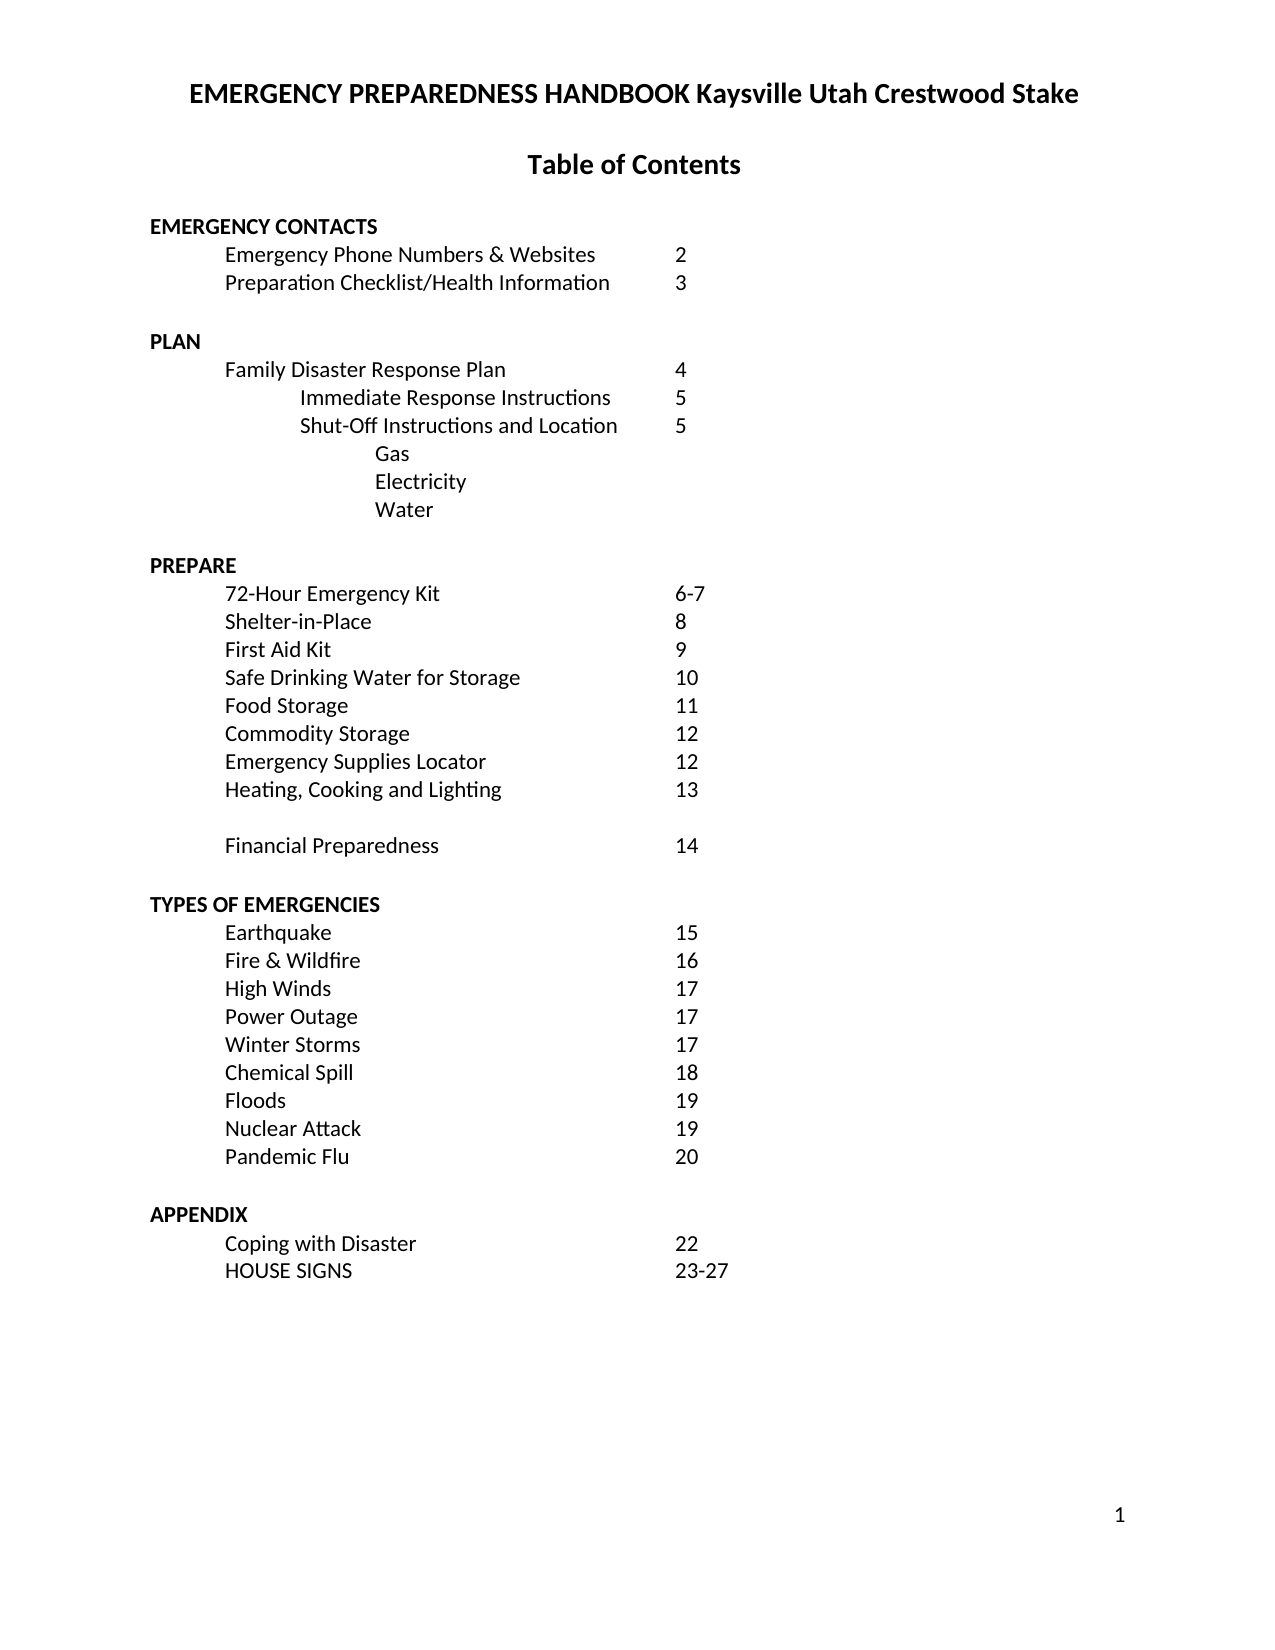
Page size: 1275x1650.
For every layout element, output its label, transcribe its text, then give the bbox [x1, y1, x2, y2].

text Table of Contents [150, 146, 1125, 182]
text EMERGENCY CONTACTS [150, 212, 1125, 240]
text Family Disaster Response Plan 4 [225, 355, 1125, 383]
text TYPES OF EMERGENCIES [150, 890, 1125, 918]
text Nuclear Attack 19 [225, 1114, 1125, 1142]
text Preparation Checklist/Health Information 3 [225, 268, 1125, 296]
text Immediate Response Instructions 5 [225, 383, 1125, 411]
text PLAN [150, 327, 1125, 355]
text High Winds 17 [225, 974, 1125, 1002]
text Gas [225, 439, 1125, 467]
text Commodity Storage 12 [225, 719, 1125, 747]
text HOUSE SIGNS 23-27 [225, 1257, 1125, 1285]
text Fire & Wildfire 16 [225, 946, 1125, 974]
text Chemical Spill 18 [225, 1058, 1125, 1086]
text Food Storage 11 [225, 691, 1125, 719]
text PREPARE [150, 551, 1125, 579]
text Shut-Off Instructions and Location 5 [225, 411, 1125, 439]
text EMERGENCY PREPAREDNESS HANDBOOK Kaysville Utah Crestwood Stake [150, 75, 1125, 111]
text Shelter-in-Place 8 [225, 607, 1125, 635]
text Heating, Cooking and Lighting 13 [225, 775, 1125, 831]
text Winter Storms 17 [225, 1030, 1125, 1058]
text Power Outage 17 [225, 1002, 1125, 1030]
text Financial Preparedness 14 [225, 831, 1125, 859]
text Emergency Supplies Locator 12 [225, 747, 1125, 775]
text APPENDIX [150, 1201, 1125, 1229]
text Floods 19 [225, 1086, 1125, 1114]
text 72-Hour Emergency Kit 6-7 [225, 579, 1125, 607]
text Coping with Disaster 22 [225, 1229, 1125, 1257]
text Pandemic Flu 20 [225, 1142, 1125, 1170]
text Earthquake 15 [225, 918, 1125, 946]
text Safe Drinking Water for Storage 10 [225, 663, 1125, 691]
text Emergency Phone Numbers & Websites 2 [225, 240, 1125, 268]
text Water [225, 495, 1125, 523]
text First Aid Kit 9 [225, 635, 1125, 663]
text Electricity [225, 467, 1125, 495]
